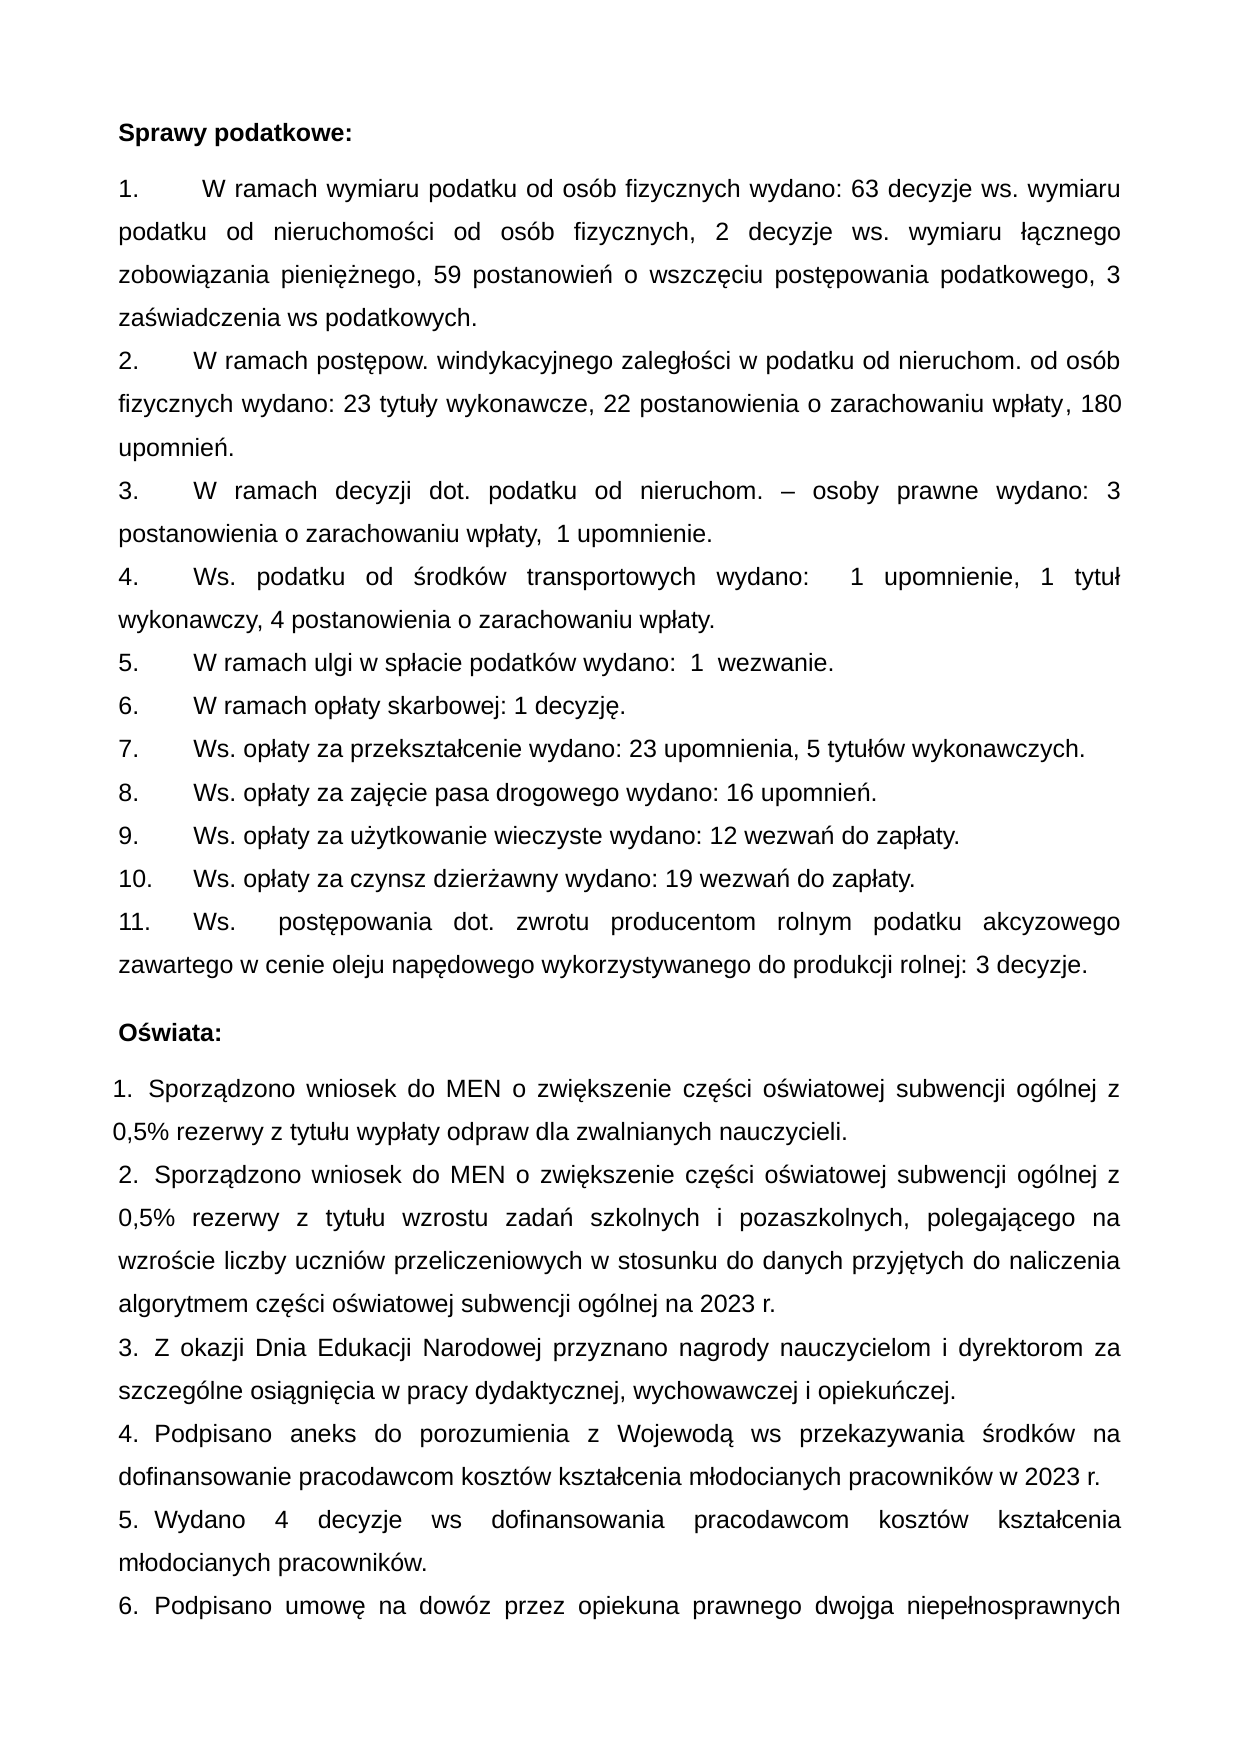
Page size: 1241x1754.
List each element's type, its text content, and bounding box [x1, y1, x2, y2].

list Ws. postępowania dot. zwrotu producentom rolnym podatku akcyzowego zawartego w cenie oleju napędowego wykorzystywanego do produkcji rolnej: 3 decyzje. [118, 907, 1122, 979]
list Sporządzono wniosek do MEN o zwiększenie części oświatowej subwencji ogólnej z 0,5% rezerwy z tytułu wzrostu zadań szkolnych i pozaszkolnych, polegającego na wzroście liczby uczniów przeliczeniowych w stosunku do danych przyjętych do naliczenia algorytmem części oświatowej subwencji ogólnej na 2023 r. [118, 1160, 1122, 1318]
list Ws. opłaty za czynsz dzierżawny wydano: 19 wezwań do zapłaty. [118, 864, 1122, 892]
subtitle Sprawy podatkowe: [118, 118, 1122, 147]
list W ramach ulgi w spłacie podatków wydano: 1 wezwanie. [118, 648, 1122, 677]
list W ramach decyzji dot. podatku od nieruchom. – osoby prawne wydano: 3 postanowienia o zarachowaniu wpłaty, 1 upomnienie. [118, 476, 1122, 547]
list Podpisano aneks do porozumienia z Wojewodą ws przekazywania środków na dofinansowanie pracodawcom kosztów kształcenia młodocianych pracowników w 2023 r. [118, 1419, 1122, 1491]
list Wydano 4 decyzje ws dofinansowania pracodawcom kosztów kształcenia młodocianych pracowników. [118, 1505, 1122, 1577]
list Z okazji Dnia Edukacji Narodowej przyznano nagrody nauczycielom i dyrektorom za szczególne osiągnięcia w pracy dydaktycznej, wychowawczej i opiekuńczej. [118, 1332, 1122, 1404]
list Ws. podatku od środków transportowych wydano: 1 upomnienie, 1 tytuł wykonawczy, 4 postanowienia o zarachowaniu wpłaty. [118, 562, 1122, 634]
list W ramach postępow. windykacyjnego zaległości w podatku od nieruchom. od osób fizycznych wydano: 23 tytuły wykonawcze, 22 postanowienia o zarachowaniu wpłaty, 180 upomnień. [118, 346, 1122, 461]
list Sporządzono wniosek do MEN o zwiększenie części oświatowej subwencji ogólnej z 0,5% rezerwy z tytułu wypłaty odpraw dla zwalnianych nauczycieli. [112, 1074, 1122, 1146]
list Podpisano umowę na dowóz przez opiekuna prawnego dwojga niepełnosprawnych [118, 1591, 1122, 1620]
list W ramach wymiaru podatku od osób fizycznych wydano: 63 decyzje ws. wymiaru podatku od nieruchomości od osób fizycznych, 2 decyzje ws. wymiaru łącznego zobowiązania pieniężnego, 59 postanowień o wszczęciu postępowania podatkowego, 3 zaświadczenia ws podatkowych. [118, 174, 1122, 332]
list Ws. opłaty za użytkowanie wieczyste wydano: 12 wezwań do zapłaty. [118, 821, 1122, 849]
list Ws. opłaty za zajęcie pasa drogowego wydano: 16 upomnień. [118, 777, 1122, 806]
list W ramach opłaty skarbowej: 1 decyzję. [118, 691, 1122, 720]
list Ws. opłaty za przekształcenie wydano: 23 upomnienia, 5 tytułów wykonawczych. [118, 734, 1122, 763]
subtitle Oświata: [118, 1018, 1122, 1047]
